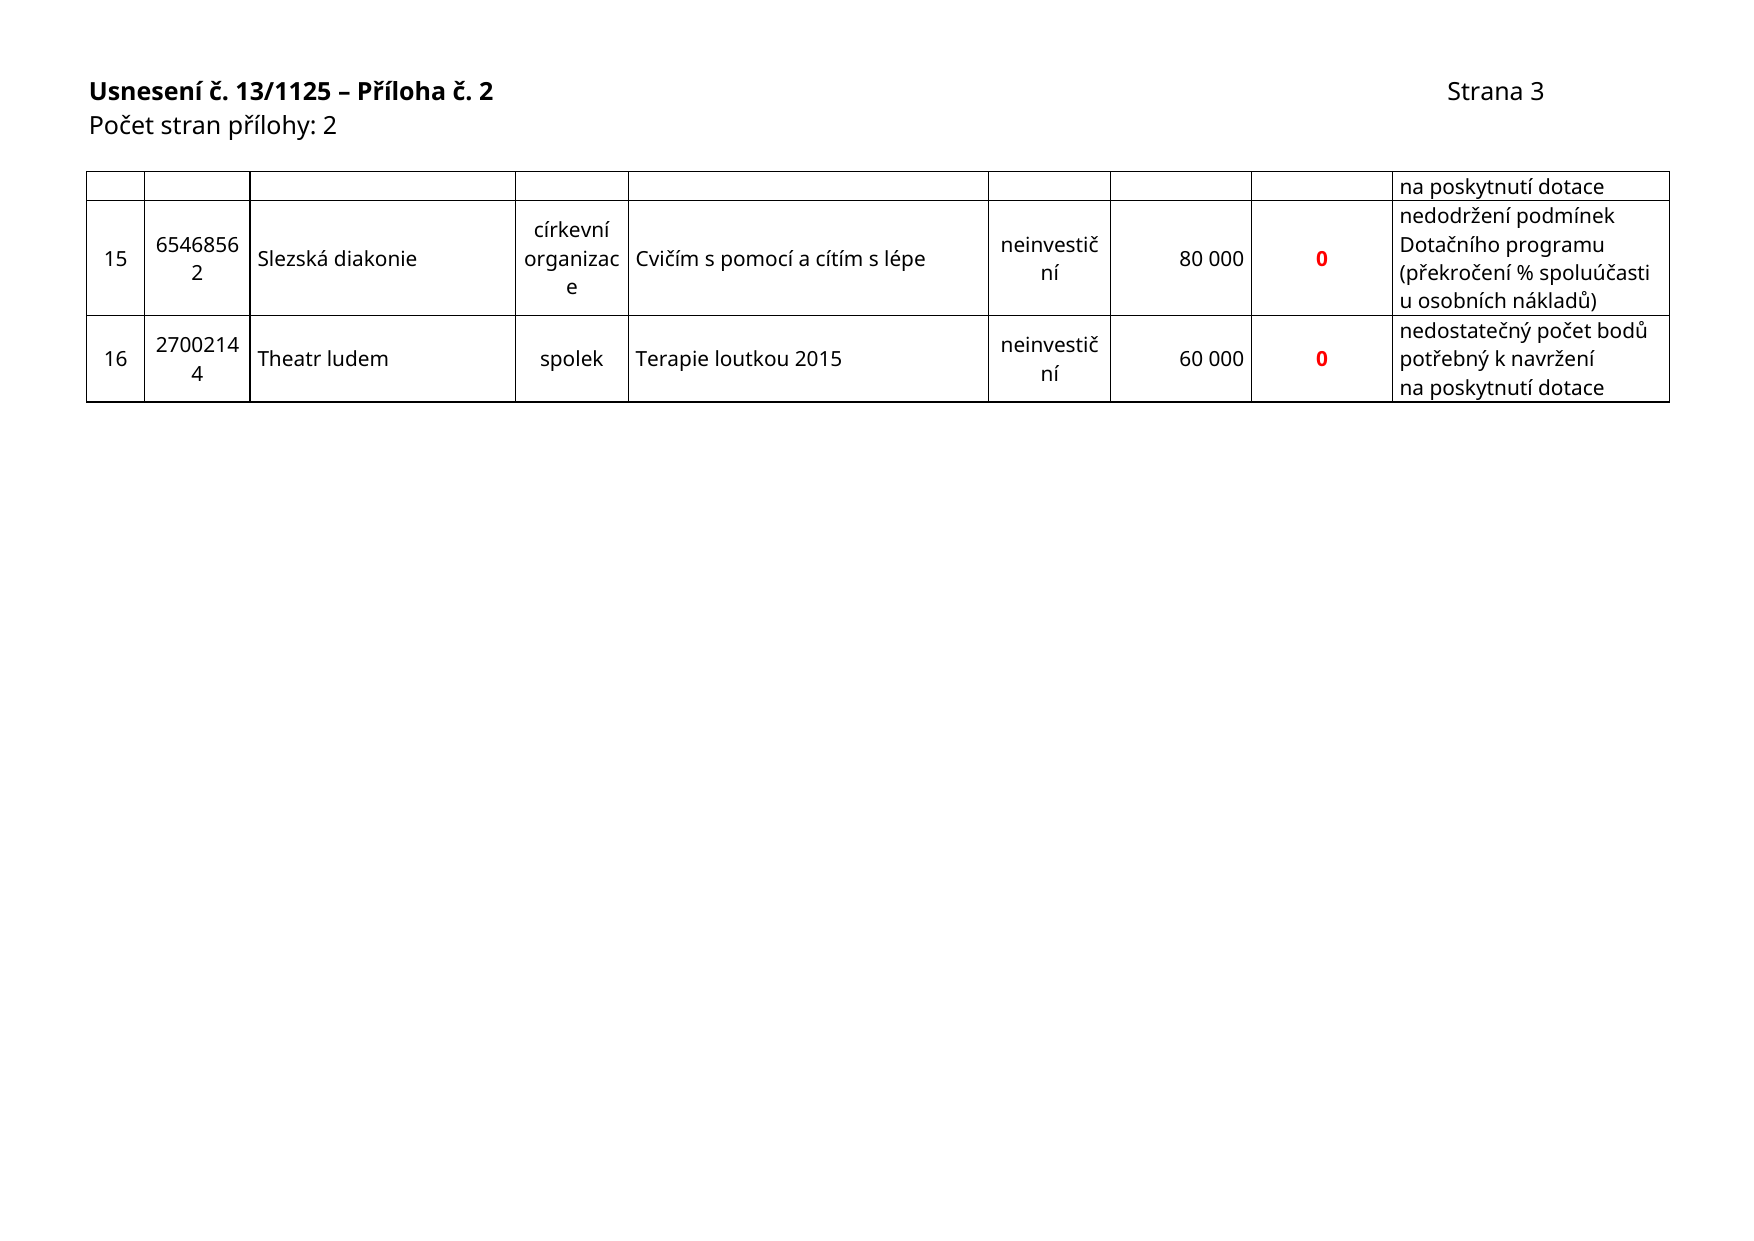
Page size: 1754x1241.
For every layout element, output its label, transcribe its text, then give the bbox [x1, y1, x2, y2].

table_cell [251, 172, 515, 200]
table_cell [989, 172, 1110, 200]
table_cell [629, 172, 988, 200]
table_cell Cvičím s pomocí a cítím s lépe [629, 201, 988, 315]
table_cell [1252, 172, 1392, 200]
table_cell Terapie loutkou 2015 [629, 316, 988, 401]
table_cell 0 [1252, 201, 1392, 315]
table_cell 15 [87, 201, 144, 315]
table_cell nedodržení podmínek Dotačního programu (překročení % spoluúčasti u osobních nákladů) [1393, 201, 1669, 315]
table_cell nedostatečný počet bodů potřebný k navržení na poskytnutí dotace [1393, 316, 1669, 401]
table_cell 27002144 [145, 316, 249, 401]
table_cell Slezská diakonie [251, 201, 515, 315]
table_cell 0 [1252, 316, 1392, 401]
table_cell [1111, 172, 1251, 200]
table_cell [516, 172, 628, 200]
table_cell [87, 172, 144, 200]
table_cell Theatr ludem [251, 316, 515, 401]
table_cell neinvestiční [989, 201, 1110, 315]
table_cell církevní organizace [516, 201, 628, 315]
table_cell na poskytnutí dotace [1393, 172, 1669, 200]
table_cell 80 000 [1111, 201, 1251, 315]
table_cell [145, 172, 249, 200]
table_cell 16 [87, 316, 144, 401]
table_cell spolek [516, 316, 628, 401]
table_cell 60 000 [1111, 316, 1251, 401]
table_cell 65468562 [145, 201, 249, 315]
table_cell neinvestiční [989, 316, 1110, 401]
